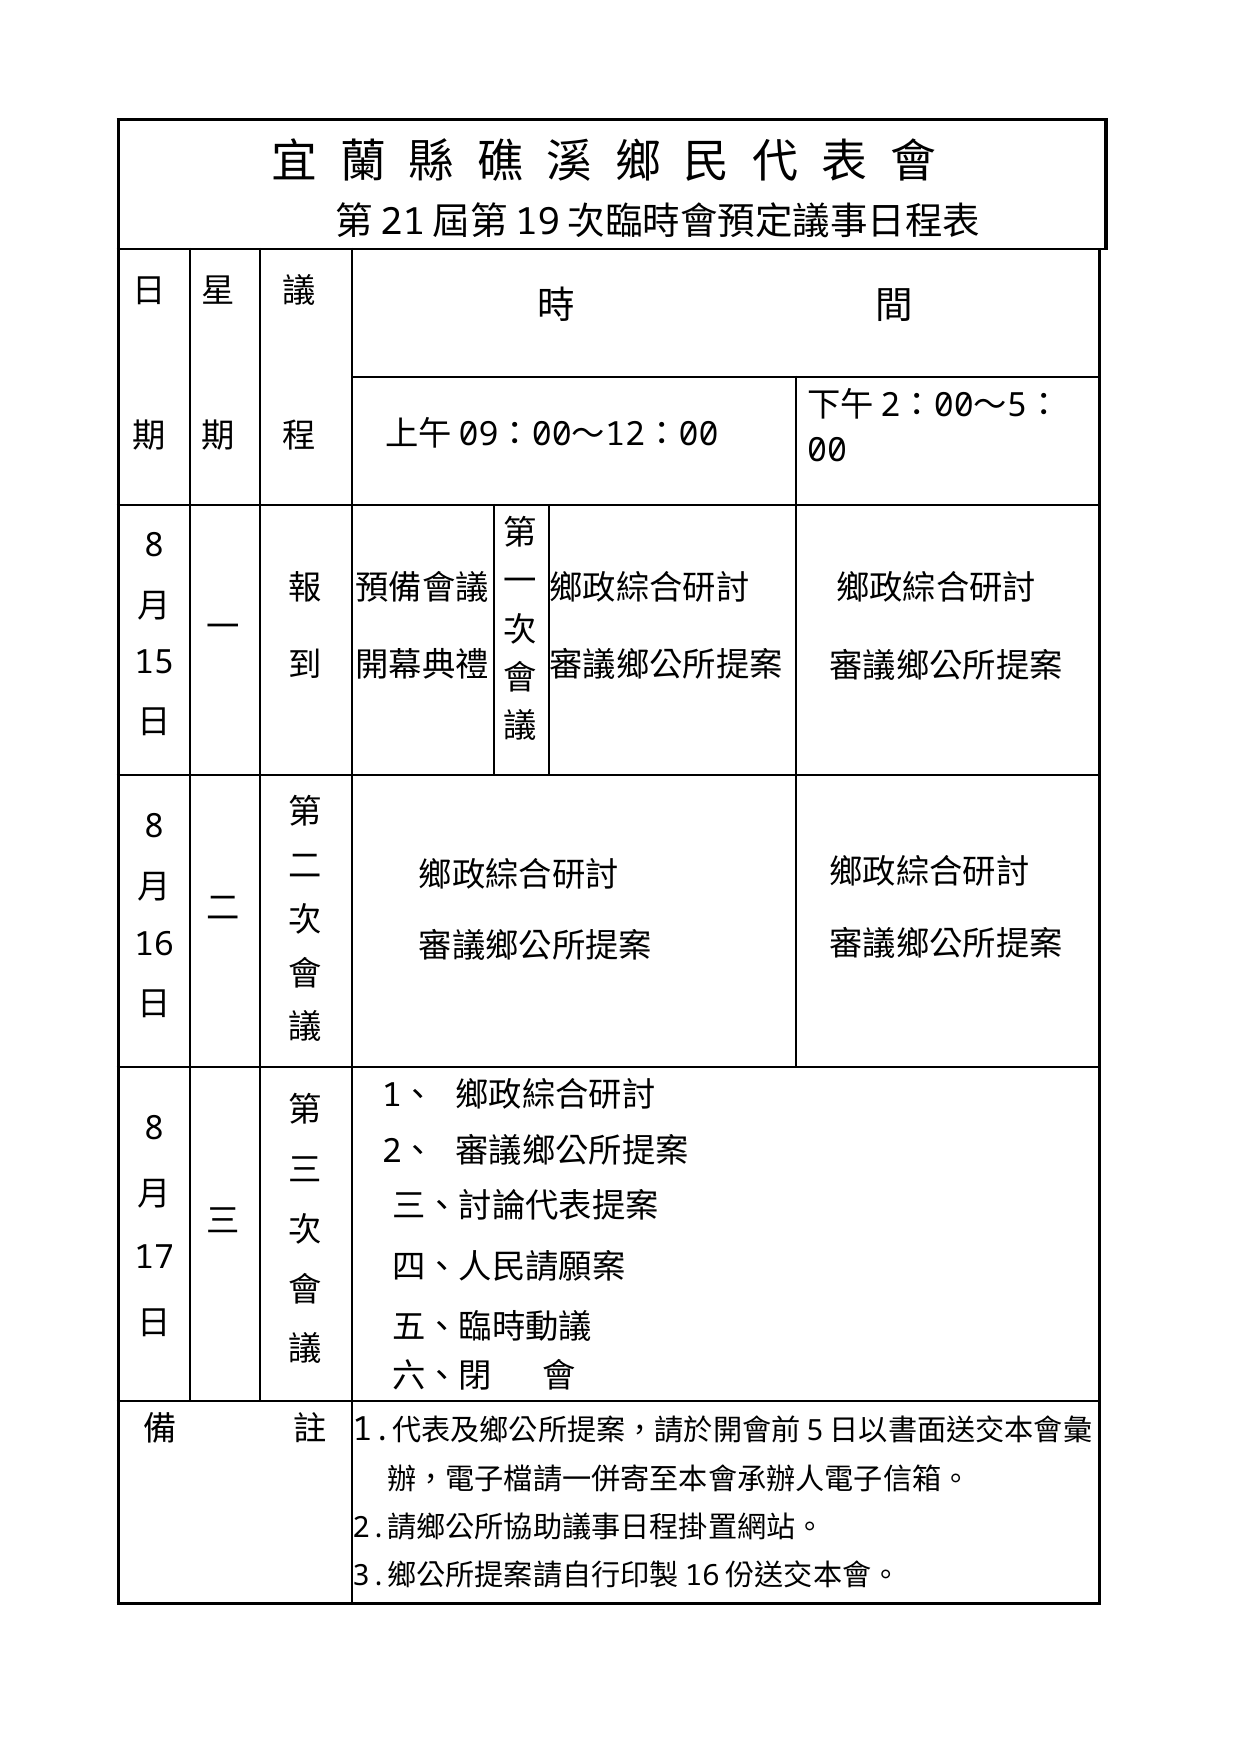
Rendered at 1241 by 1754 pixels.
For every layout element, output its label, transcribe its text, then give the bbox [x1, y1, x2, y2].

table_cell 1.代表及鄉公所提案，請於開會前5日以書面送交本會彙 辦，電子檔請一併寄至本會承辦人電子信箱。 2.請鄉公所協助議事日程掛置網站。 3.鄉公所提案請自行印製16份送交本會。 [353, 1402, 1098, 1602]
table_cell 三 [191, 1068, 259, 1400]
table_cell 8 月 17 日 [120, 1068, 189, 1400]
table_header 宜 蘭 縣 礁 溪 鄉 民 代 表 會 第21屆第19次臨時會預定議事日程表 [120, 121, 1104, 248]
table_cell 一 [191, 506, 259, 773]
table_cell 第一次會議 [495, 506, 548, 773]
table_cell 報 到 [261, 506, 351, 773]
table_cell 預備會議 開幕典禮 [353, 506, 493, 773]
table_cell 星 期 [191, 250, 259, 504]
table_cell 二 [191, 776, 259, 1066]
table_cell 鄉政綜合研討 審議鄉公所提案 [353, 776, 795, 1066]
table_cell [1101, 504, 1106, 773]
table_cell 鄉政綜合研討 審議鄉公所提案 [797, 776, 1098, 1066]
table_cell 鄉政綜合研討 審議鄉公所提案 [797, 506, 1098, 773]
table_cell 鄉政綜合研討 審議鄉公所提案 三、討論代表提案 四、人民請願案 五、臨時動議 六、閉 會 [353, 1068, 1098, 1400]
table_cell [1101, 376, 1106, 504]
table_cell 時 間 [353, 250, 1098, 376]
table_cell 上午09：00〜12：00 [353, 378, 795, 504]
table_cell 備 註 [120, 1402, 351, 1602]
table_cell 8 月 16 日 [120, 776, 189, 1066]
table_cell 第 三 次 會 議 [261, 1068, 351, 1400]
table_cell 8 月 15 日 [120, 506, 189, 773]
table_cell 第 二 次 會 議 [261, 776, 351, 1066]
table_cell [1101, 250, 1106, 376]
table_cell 鄉政綜合研討 審議鄉公所提案 [550, 506, 795, 773]
table_cell [1101, 1066, 1106, 1400]
table_cell [1101, 1400, 1106, 1602]
table_cell 日 期 [120, 250, 189, 504]
table_cell 議 程 [261, 250, 351, 504]
table_cell 下午2：00〜5：00 [797, 378, 1098, 504]
table_cell [1101, 774, 1106, 1066]
